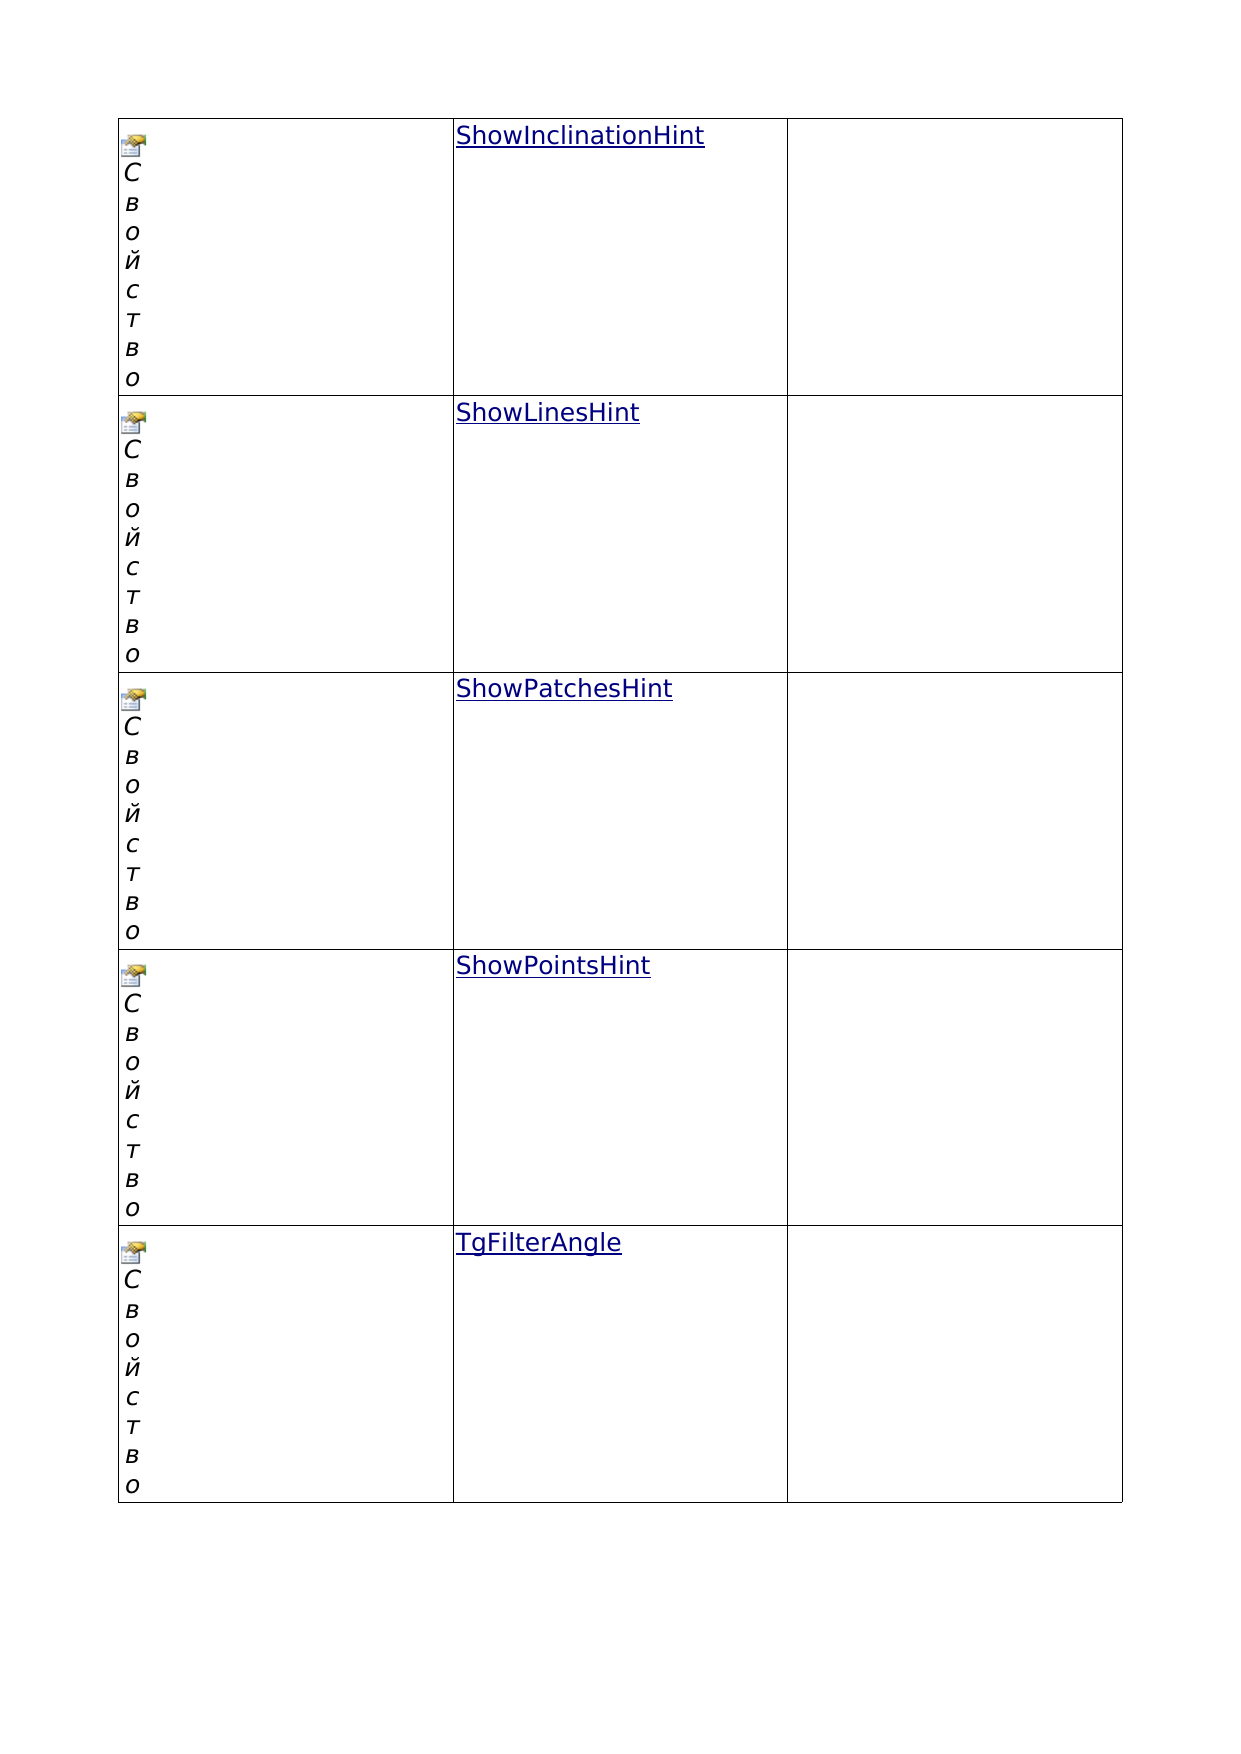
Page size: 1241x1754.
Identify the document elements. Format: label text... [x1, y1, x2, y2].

table_cell [119, 673, 453, 948]
table_cell [119, 1226, 453, 1502]
table_cell [788, 950, 1122, 1225]
table_cell [788, 673, 1122, 948]
table_cell ShowPatchesHint [454, 673, 787, 948]
table_cell [119, 950, 453, 1225]
picture [121, 410, 147, 436]
table_cell ShowInclinationHint [454, 119, 787, 395]
table_cell [119, 119, 453, 395]
table_cell [788, 396, 1122, 672]
table_cell [788, 1226, 1122, 1502]
table_cell TgFilterAngle [454, 1226, 787, 1502]
table_cell ShowPointsHint [454, 950, 787, 1225]
table_cell [788, 119, 1122, 395]
table_cell ShowLinesHint [454, 396, 787, 672]
picture [121, 963, 147, 989]
picture [121, 133, 147, 159]
table_cell [119, 396, 453, 672]
picture [121, 1240, 147, 1266]
picture [121, 687, 147, 713]
